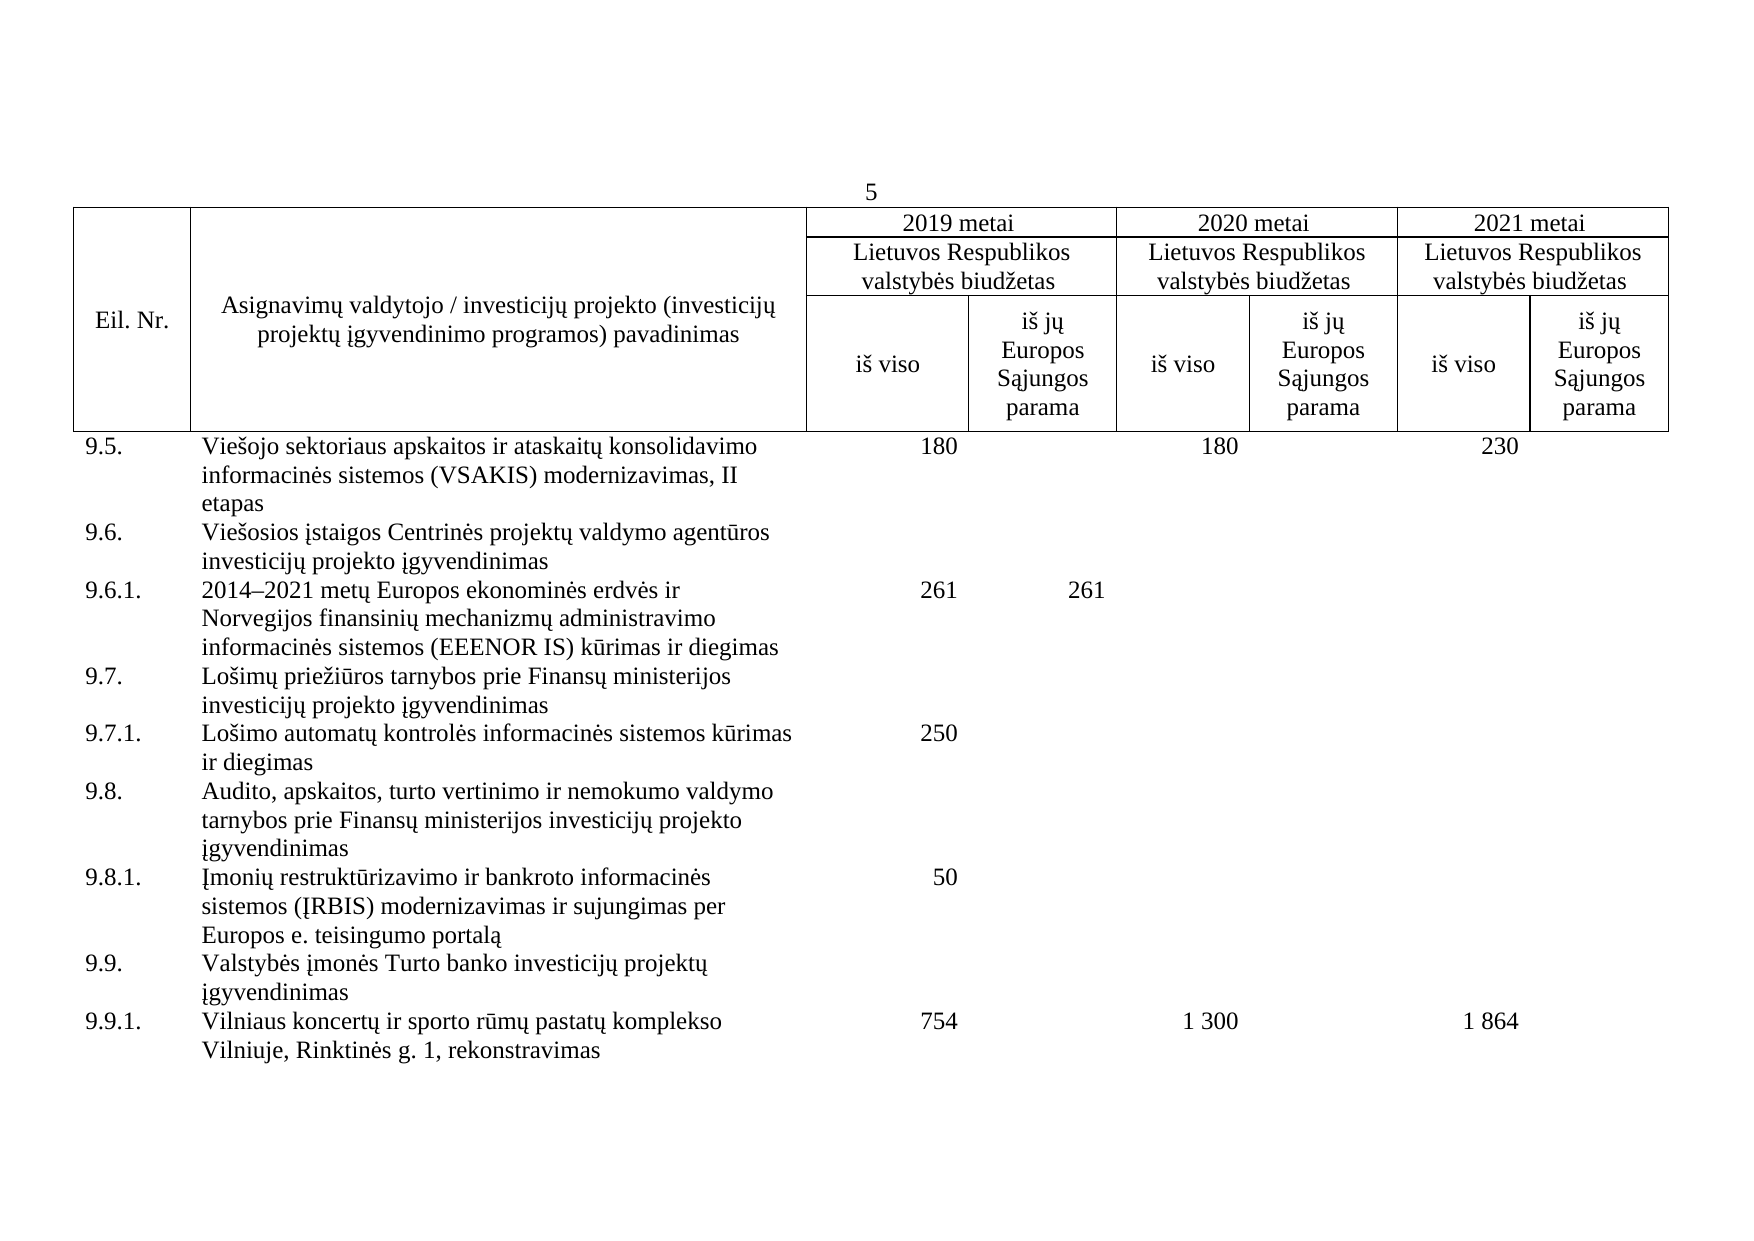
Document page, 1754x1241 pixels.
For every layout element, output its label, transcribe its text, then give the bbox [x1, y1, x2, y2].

table_cell Lošimo automatų kontrolės informacinės sistemos kūrimas ir diegimas [190, 719, 806, 776]
table_cell iš viso [1117, 296, 1249, 431]
table_cell 230 [1397, 432, 1530, 517]
table_cell 754 [806, 1006, 969, 1063]
table_header 2020 metai [1117, 208, 1397, 236]
table_cell [1397, 862, 1530, 948]
table_cell 9.8.1. [74, 862, 190, 948]
table_cell iš jų Europos Sąjungos parama [1531, 296, 1668, 431]
table_cell [1530, 432, 1668, 517]
table_cell 9.6. [74, 517, 190, 575]
table_cell [969, 661, 1116, 718]
table_cell [1249, 575, 1397, 661]
table_cell [969, 432, 1116, 517]
table_cell [1397, 517, 1530, 575]
table_cell iš jų Europos Sąjungos parama [969, 296, 1116, 431]
table_cell [1116, 575, 1249, 661]
table_cell [969, 949, 1116, 1006]
table_cell 9.9. [74, 949, 190, 1006]
table_cell Lietuvos Respublikos valstybės biudžetas [1398, 238, 1668, 295]
table_cell [1530, 719, 1668, 776]
table_cell iš jų Europos Sąjungos parama [1250, 296, 1397, 431]
table_cell [1397, 575, 1530, 661]
table_cell [969, 862, 1116, 948]
table_cell [1397, 719, 1530, 776]
table_cell [1249, 661, 1397, 718]
table_cell [806, 949, 969, 1006]
table_header 2021 metai [1398, 208, 1668, 236]
table_cell 2014–2021 metų Europos ekonominės erdvės ir Norvegijos finansinių mechanizmų administravimo informacinės sistemos (EEENOR IS) kūrimas ir diegimas [190, 575, 806, 661]
table_cell [1116, 949, 1249, 1006]
table_cell [1249, 862, 1397, 948]
table_cell [1397, 949, 1530, 1006]
table_cell [1249, 432, 1397, 517]
table_cell Audito, apskaitos, turto vertinimo ir nemokumo valdymo tarnybos prie Finansų ministerijos investicijų projekto įgyvendinimas [190, 776, 806, 862]
table_cell Viešosios įstaigos Centrinės projektų valdymo agentūros investicijų projekto įgyvendinimas [190, 517, 806, 575]
table_cell [1397, 661, 1530, 718]
table_cell [1116, 517, 1249, 575]
table_cell iš viso [1398, 296, 1529, 431]
table_cell 9.7.1. [74, 719, 190, 776]
table_cell [1530, 776, 1668, 862]
table_cell Valstybės įmonės Turto banko investicijų projektų įgyvendinimas [190, 949, 806, 1006]
table_cell 261 [969, 575, 1116, 661]
table_cell [1249, 517, 1397, 575]
table_cell 180 [1116, 432, 1249, 517]
table_header Asignavimų valdytojo / investicijų projekto (investicijų projektų įgyvendinimo programos) pavadinimas [191, 208, 806, 431]
table_cell 1 300 [1116, 1006, 1249, 1063]
table_cell 9.5. [74, 432, 190, 517]
table_cell [1530, 1006, 1668, 1063]
table_cell Lietuvos Respublikos valstybės biudžetas [1117, 238, 1397, 295]
table_cell [1249, 719, 1397, 776]
table_cell 1 864 [1397, 1006, 1530, 1063]
table_cell [1249, 776, 1397, 862]
table_cell [1530, 575, 1668, 661]
table_cell iš viso [807, 296, 968, 431]
table_cell 50 [806, 862, 969, 948]
table_cell Įmonių restruktūrizavimo ir bankroto informacinės sistemos (ĮRBIS) modernizavimas ir sujungimas per Europos e. teisingumo portalą [190, 862, 806, 948]
table_cell 9.7. [74, 661, 190, 718]
table_header Eil. Nr. [74, 208, 190, 431]
table_cell [1530, 862, 1668, 948]
table_cell [1116, 719, 1249, 776]
table_cell 9.9.1. [74, 1006, 190, 1063]
table_cell 9.8. [74, 776, 190, 862]
table_cell [1530, 661, 1668, 718]
table_cell 261 [806, 575, 969, 661]
table_cell [1530, 517, 1668, 575]
table_cell Lošimų priežiūros tarnybos prie Finansų ministerijos investicijų projekto įgyvendinimas [190, 661, 806, 718]
table_cell 9.6.1. [74, 575, 190, 661]
table_cell [969, 776, 1116, 862]
table_cell [806, 517, 969, 575]
table_cell [1116, 776, 1249, 862]
table_cell [1116, 862, 1249, 948]
table_cell [969, 719, 1116, 776]
table_cell Viešojo sektoriaus apskaitos ir ataskaitų konsolidavimo informacinės sistemos (VSAKIS) modernizavimas, II etapas [190, 432, 806, 517]
table_cell [1249, 1006, 1397, 1063]
table_cell Lietuvos Respublikos valstybės biudžetas [807, 238, 1116, 295]
table_cell [806, 661, 969, 718]
table_cell [1116, 661, 1249, 718]
table_cell [1530, 949, 1668, 1006]
table_cell [1249, 949, 1397, 1006]
table_cell [806, 776, 969, 862]
table_cell [969, 517, 1116, 575]
table_cell [969, 1006, 1116, 1063]
table_cell [1397, 776, 1530, 862]
table_header 2019 metai [807, 208, 1116, 236]
table_cell 180 [806, 432, 969, 517]
table_cell 250 [806, 719, 969, 776]
table_cell Vilniaus koncertų ir sporto rūmų pastatų komplekso Vilniuje, Rinktinės g. 1, rekonstravimas [190, 1006, 806, 1063]
